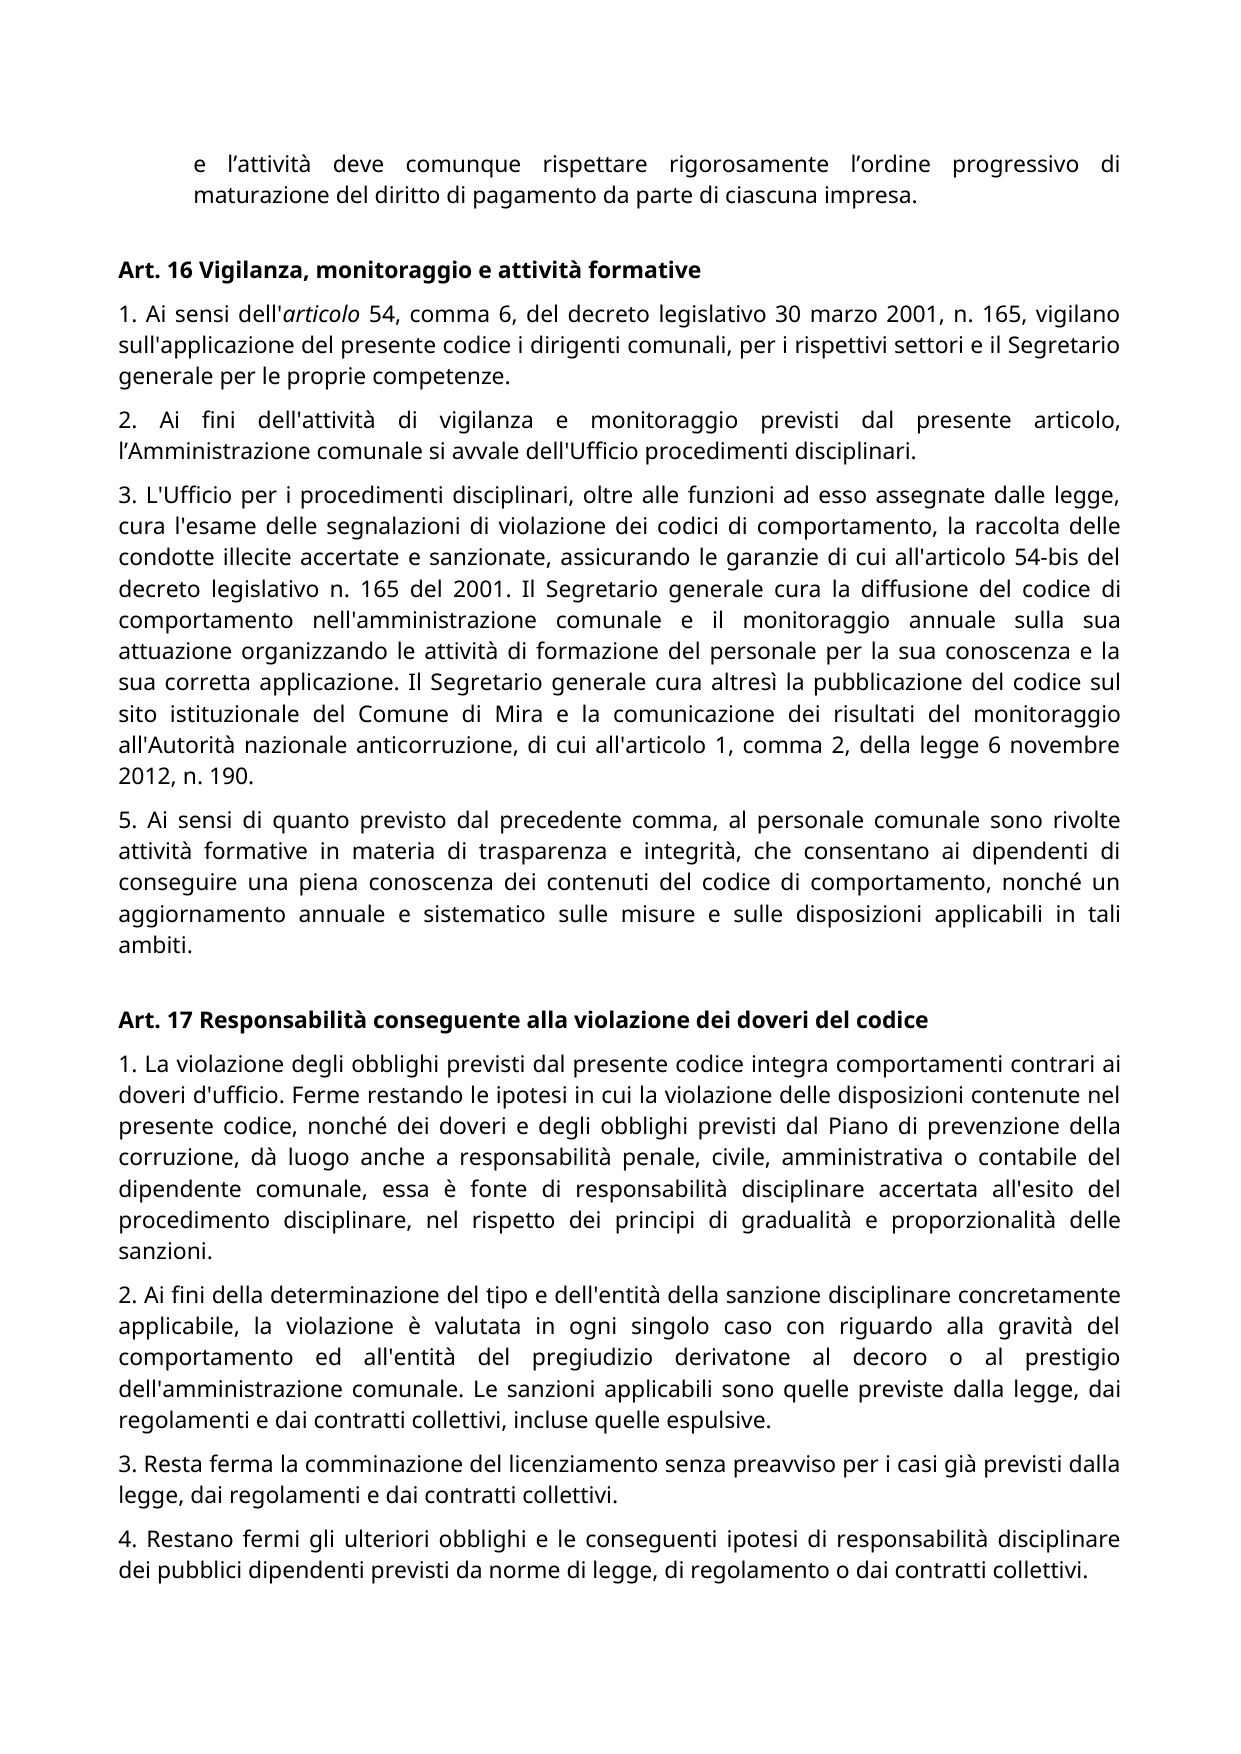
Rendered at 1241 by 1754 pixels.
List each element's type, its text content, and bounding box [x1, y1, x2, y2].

text 2. Ai fini della determinazione del tipo e dell'entità della sanzione disciplinare concretamente applicabile, la violazione è valutata in ogni singolo caso con riguardo alla gravità del comportamento ed all'entità del pregiudizio derivatone al decoro o al prestigio dell'amministrazione comunale. Le sanzioni applicabili sono quelle previste dalla legge, dai regolamenti e dai contratti collettivi, incluse quelle espulsive. [118, 1279, 1122, 1435]
text 4. Restano fermi gli ulteriori obblighi e le conseguenti ipotesi di responsabilità disciplinare dei pubblici dipendenti previsti da norme di legge, di regolamento o dai contratti collettivi. [118, 1523, 1122, 1585]
subtitle Art. 17 Responsabilità conseguente alla violazione dei doveri del codice [118, 1004, 1122, 1035]
text 1. La violazione degli obblighi previsti dal presente codice integra comportamenti contrari ai doveri d'ufficio. Ferme restando le ipotesi in cui la violazione delle disposizioni contenute nel presente codice, nonché dei doveri e degli obblighi previsti dal Piano di prevenzione della corruzione, dà luogo anche a responsabilità penale, civile, amministrativa o contabile del dipendente comunale, essa è fonte di responsabilità disciplinare accertata all'esito del procedimento disciplinare, nel rispetto dei principi di gradualità e proporzionalità delle sanzioni. [118, 1048, 1122, 1266]
text 2. Ai fini dell'attività di vigilanza e monitoraggio previsti dal presente articolo, l’Amministrazione comunale si avvale dell'Ufficio procedimenti disciplinari. [118, 404, 1122, 466]
text 1. Ai sensi dell'articolo 54, comma 6, del decreto legislativo 30 marzo 2001, n. 165, vigilano sull'applicazione del presente codice i dirigenti comunali, per i rispettivi settori e il Segretario generale per le proprie competenze. [118, 298, 1122, 391]
list e l’attività deve comunque rispettare rigorosamente l’ordine progressivo di maturazione del diritto di pagamento da parte di ciascuna impresa. [156, 148, 1122, 210]
text 5. Ai sensi di quanto previsto dal precedente comma, al personale comunale sono rivolte attività formative in materia di trasparenza e integrità, che consentano ai dipendenti di conseguire una piena conoscenza dei contenuti del codice di comportamento, nonché un aggiornamento annuale e sistematico sulle misure e sulle disposizioni applicabili in tali ambiti. [118, 804, 1122, 960]
text 3. Resta ferma la comminazione del licenziamento senza preavviso per i casi già previsti dalla legge, dai regolamenti e dai contratti collettivi. [118, 1448, 1122, 1510]
subtitle Art. 16 Vigilanza, monitoraggio e attività formative [118, 254, 1122, 285]
text 3. L'Ufficio per i procedimenti disciplinari, oltre alle funzioni ad esso assegnate dalle legge, cura l'esame delle segnalazioni di violazione dei codici di comportamento, la raccolta delle condotte illecite accertate e sanzionate, assicurando le garanzie di cui all'articolo 54-bis del decreto legislativo n. 165 del 2001. Il Segretario generale cura la diffusione del codice di comportamento nell'amministrazione comunale e il monitoraggio annuale sulla sua attuazione organizzando le attività di formazione del personale per la sua conoscenza e la sua corretta applicazione. Il Segretario generale cura altresì la pubblicazione del codice sul sito istituzionale del Comune di Mira e la comunicazione dei risultati del monitoraggio all'Autorità nazionale anticorruzione, di cui all'articolo 1, comma 2, della legge 6 novembre 2012, n. 190. [118, 479, 1122, 791]
